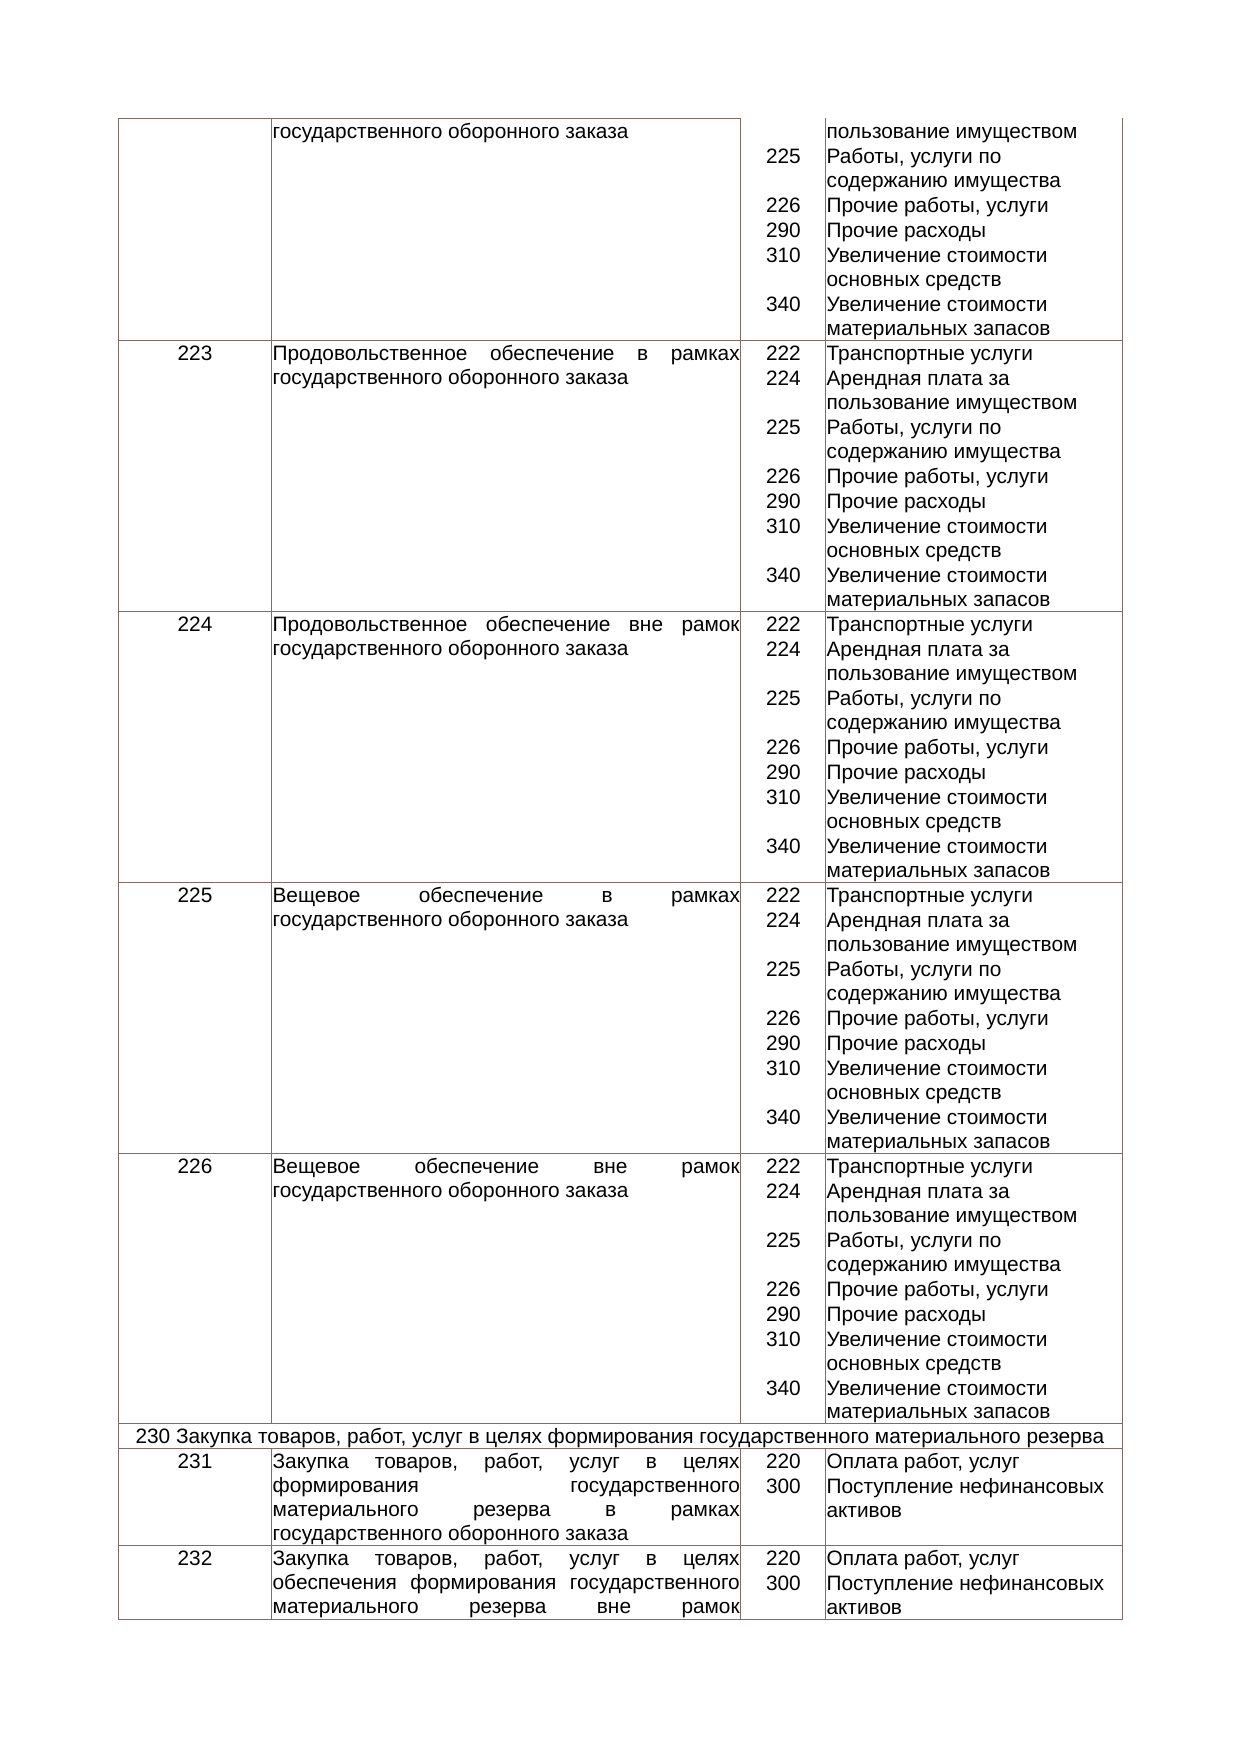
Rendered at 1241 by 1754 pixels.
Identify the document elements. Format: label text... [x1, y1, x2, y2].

table_cell [741, 118, 825, 143]
table_cell 290 [741, 1300, 825, 1325]
table_cell 224 [741, 636, 825, 685]
table_cell Транспортные услуги [826, 883, 1122, 907]
table_cell 226 [741, 1275, 825, 1300]
table_cell Арендная плата за пользование имуществом [826, 365, 1122, 414]
table_cell Увеличение стоимости основных средств [826, 242, 1122, 291]
table_cell 226 [741, 1005, 825, 1029]
table_cell 225 [741, 1226, 825, 1275]
table_cell Увеличение стоимости материальных запасов [826, 291, 1122, 340]
table_cell 225 [741, 143, 825, 192]
table_cell Прочие работы, услуги [826, 1275, 1122, 1300]
table_cell 225 [741, 685, 825, 734]
table_cell Работы, услуги по содержанию имущества [826, 956, 1122, 1004]
table_cell 340 [741, 291, 825, 340]
table_cell 340 [741, 562, 825, 611]
table_cell 220 [741, 1449, 825, 1473]
table_cell 290 [741, 488, 825, 513]
table_cell 290 [741, 1030, 825, 1054]
table_cell Увеличение стоимости материальных запасов [826, 1374, 1122, 1423]
table_cell Арендная плата за пользование имуществом [826, 1178, 1122, 1226]
table_cell Транспортные услуги [826, 1154, 1122, 1177]
table_cell Увеличение стоимости материальных запасов [826, 1104, 1122, 1152]
table_cell [119, 119, 271, 340]
table_cell 310 [741, 1325, 825, 1374]
table_cell Оплата работ, услуг [826, 1546, 1122, 1570]
table_cell 225 [741, 956, 825, 1004]
table_cell 340 [741, 1374, 825, 1423]
table_cell Прочие работы, услуги [826, 192, 1122, 217]
table_cell Работы, услуги по содержанию имущества [826, 143, 1122, 192]
table_cell 222 [741, 1154, 825, 1177]
table_cell Увеличение стоимости основных средств [826, 513, 1122, 562]
table_cell Оплата работ, услуг [826, 1449, 1122, 1473]
table_cell Увеличение стоимости основных средств [826, 784, 1122, 833]
table_cell Прочие работы, услуги [826, 734, 1122, 759]
table_cell Прочие расходы [826, 1300, 1122, 1325]
table_cell 223 [119, 341, 271, 611]
table_cell Поступление нефинансовых активов [826, 1473, 1122, 1545]
table_cell 340 [741, 1104, 825, 1152]
table_cell Прочие расходы [826, 488, 1122, 513]
table_cell 226 [741, 463, 825, 488]
table_cell Увеличение стоимости основных средств [826, 1055, 1122, 1103]
table_cell государственного оборонного заказа [272, 119, 740, 340]
table_cell Работы, услуги по содержанию имущества [826, 1226, 1122, 1275]
table_cell 226 [741, 734, 825, 759]
table_cell Арендная плата за пользование имуществом [826, 907, 1122, 956]
table_cell 222 [741, 883, 825, 907]
table_cell Продовольственное обеспечение в рамках государственного оборонного заказа [272, 341, 740, 611]
table_cell Увеличение стоимости материальных запасов [826, 833, 1122, 882]
table_cell Работы, услуги по содержанию имущества [826, 685, 1122, 734]
table_cell Прочие работы, услуги [826, 1005, 1122, 1029]
table_cell 310 [741, 513, 825, 562]
table_cell Увеличение стоимости материальных запасов [826, 562, 1122, 611]
table_cell 310 [741, 784, 825, 833]
table_cell Работы, услуги по содержанию имущества [826, 414, 1122, 463]
table_cell Прочие расходы [826, 1030, 1122, 1054]
table_cell Прочие расходы [826, 217, 1122, 242]
table_cell 290 [741, 759, 825, 784]
table_cell пользование имуществом [826, 118, 1122, 143]
table_cell 224 [741, 1178, 825, 1226]
table_cell 226 [741, 192, 825, 217]
table_cell Арендная плата за пользование имуществом [826, 636, 1122, 685]
table_cell 300 [741, 1570, 825, 1619]
table_cell Прочие работы, услуги [826, 463, 1122, 488]
table_cell 222 [741, 341, 825, 365]
table_cell Вещевое обеспечение вне рамок государственного оборонного заказа [272, 1154, 740, 1423]
table_cell 225 [119, 883, 271, 1152]
table_cell 290 [741, 217, 825, 242]
table_cell Продовольственное обеспечение вне рамок государственного оборонного заказа [272, 612, 740, 882]
table_cell 340 [741, 833, 825, 882]
table_cell 224 [119, 612, 271, 882]
table_cell 232 [119, 1546, 271, 1619]
table_cell Прочие расходы [826, 759, 1122, 784]
table_cell 310 [741, 242, 825, 291]
table_cell Закупка товаров, работ, услуг в целях формирования государственного материального резерва в рамках государственного оборонного заказа [272, 1449, 740, 1545]
table_cell 224 [741, 907, 825, 956]
table_cell 220 [741, 1546, 825, 1570]
table_cell 222 [741, 612, 825, 636]
table_cell 231 [119, 1449, 271, 1545]
table_cell Транспортные услуги [826, 612, 1122, 636]
table_cell Закупка товаров, работ, услуг в целях обеспечения формирования государственного материального резерва вне рамок [272, 1546, 740, 1619]
table_cell 230 Закупка товаров, работ, услуг в целях формирования государственного материального резерва [119, 1424, 1122, 1448]
table_cell Поступление нефинансовых активов [826, 1570, 1122, 1619]
table_cell Вещевое обеспечение в рамках государственного оборонного заказа [272, 883, 740, 1152]
table_cell Транспортные услуги [826, 341, 1122, 365]
table_cell Увеличение стоимости основных средств [826, 1325, 1122, 1374]
table_cell 225 [741, 414, 825, 463]
table_cell 300 [741, 1473, 825, 1545]
table_cell 310 [741, 1055, 825, 1103]
table_cell 226 [119, 1154, 271, 1423]
table_cell 224 [741, 365, 825, 414]
